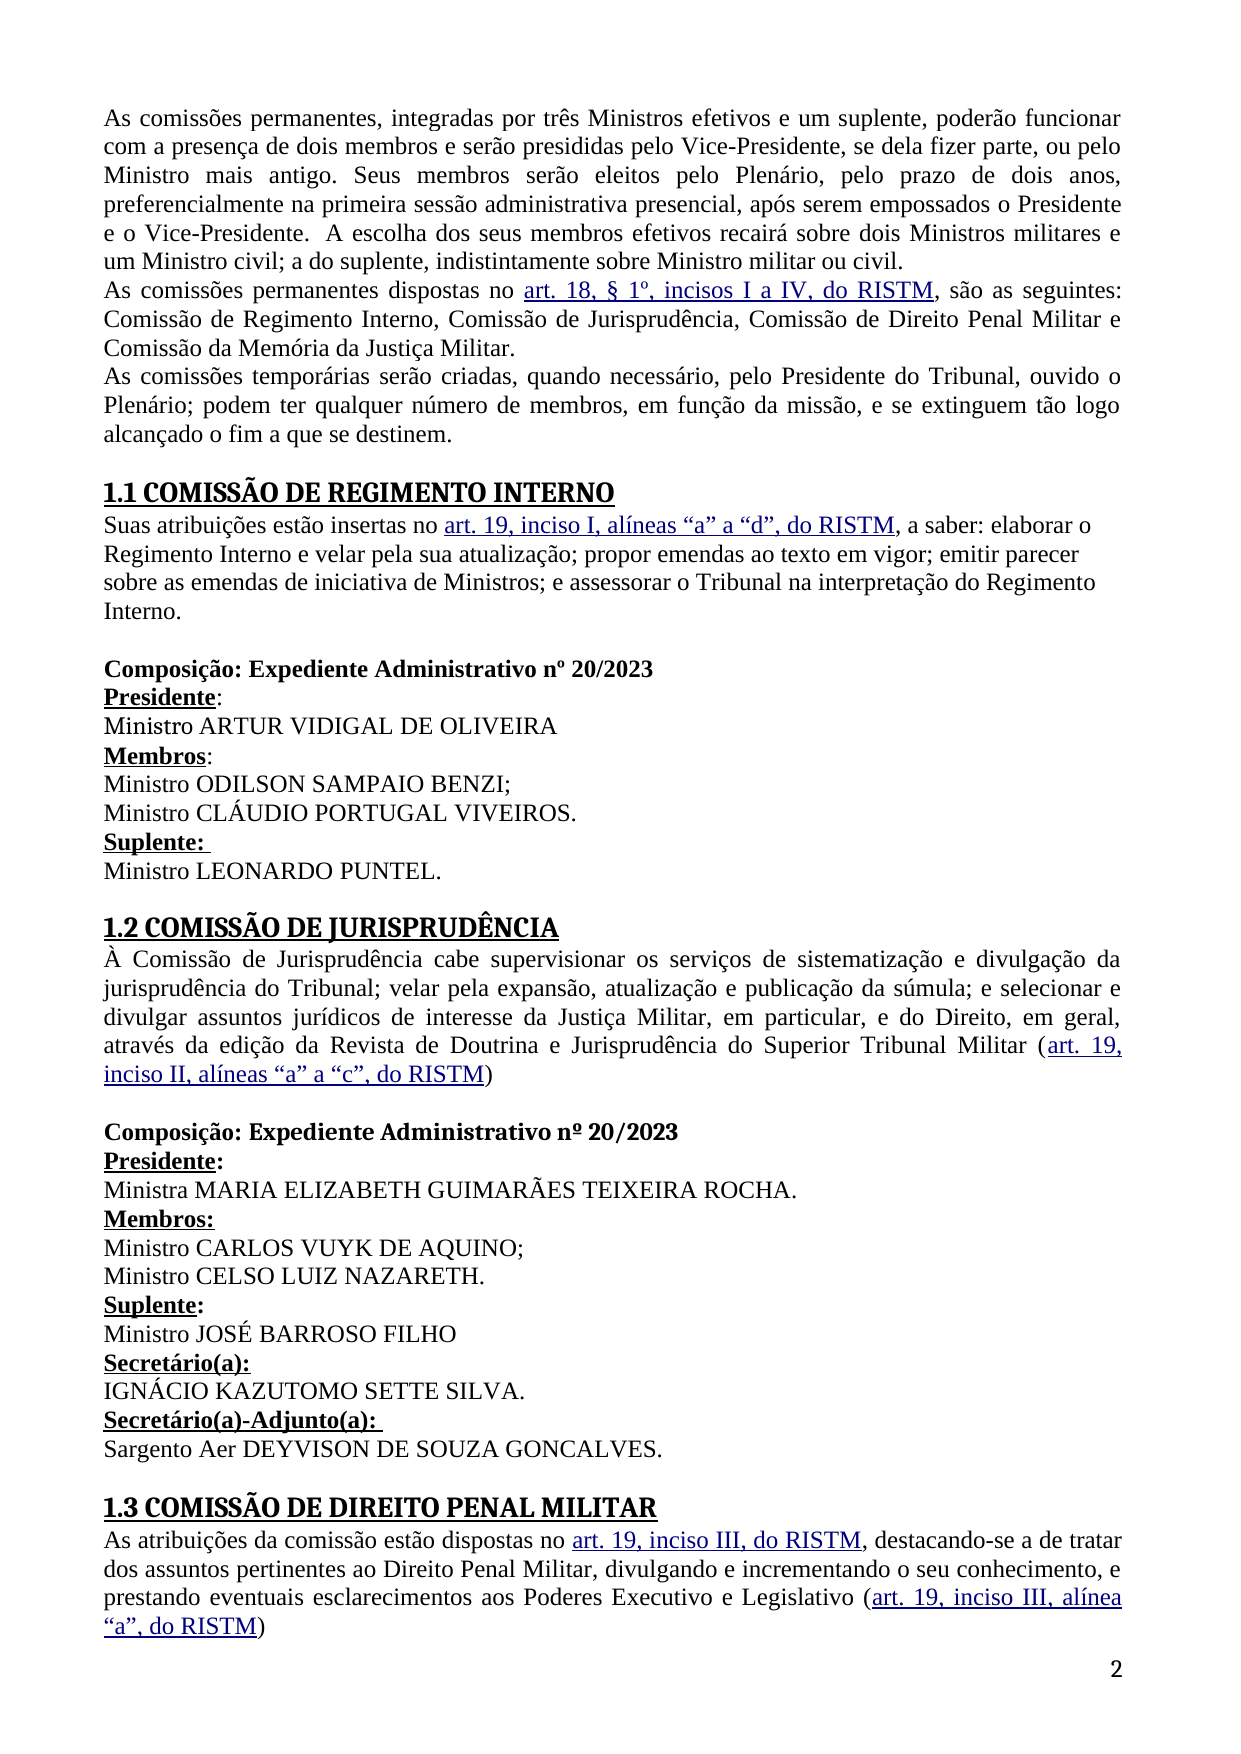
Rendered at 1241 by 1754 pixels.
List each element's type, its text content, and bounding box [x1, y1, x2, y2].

text 1.3 COMISSÃO DE DIREITO PENAL MILITAR [103, 1491, 1122, 1525]
text Ministro JOSÉ BARROSO FILHO [103, 1319, 1122, 1348]
text 1.2 COMISSÃO DE JURISPRUDÊNCIA [103, 911, 1122, 944]
text Ministro ARTUR VIDIGAL DE OLIVEIRA [103, 711, 1122, 741]
text As atribuições da comissão estão dispostas no art. 19, inciso III, do RISTM, destacando-se a de tratar dos assuntos pertinentes ao Direito Penal Militar, divulgando e incrementando o seu conhecimento, e prestando eventuais esclarecimentos aos Poderes Executivo e Legislativo (art. 19, inciso III, alínea “a”, do RISTM) [103, 1525, 1122, 1640]
text Composição: Expediente Administrativo nº 20/2023 [103, 654, 1122, 682]
text As comissões permanentes dispostas no art. 18, § 1º, incisos I a IV, do RISTM, são as seguintes: Comissão de Regimento Interno, Comissão de Jurisprudência, Comissão de Direito Penal Militar e Comissão da Memória da Justiça Militar. [103, 275, 1122, 361]
text Presidente: [103, 1146, 1122, 1175]
text IGNÁCIO KAZUTOMO SETTE SILVA. [103, 1376, 1122, 1405]
text Membros: [103, 741, 1122, 769]
text À Comissão de Jurisprudência cabe supervisionar os serviços de sistematização e divulgação da jurisprudência do Tribunal; velar pela expansão, atualização e publicação da súmula; e selecionar e divulgar assuntos jurídicos de interesse da Justiça Militar, em particular, e do Direito, em geral, através da edição da Revista de Doutrina e Jurisprudência do Superior Tribunal Militar (art. 19, inciso II, alíneas “a” a “c”, do RISTM) [103, 944, 1122, 1088]
text 1.1 COMISSÃO DE REGIMENTO INTERNO [103, 476, 1122, 510]
text As comissões temporárias serão criadas, quando necessário, pelo Presidente do Tribunal, ouvido o Plenário; podem ter qualquer número de membros, em função da missão, e se extinguem tão logo alcançado o fim a que se destinem. [103, 361, 1122, 448]
text Membros: [103, 1204, 1122, 1233]
text Ministro CELSO LUIZ NAZARETH. [103, 1261, 1122, 1290]
text Suplente: [103, 1290, 1122, 1319]
text Presidente: [103, 682, 1122, 711]
text Sargento Aer DEYVISON DE SOUZA GONCALVES. [103, 1434, 1122, 1463]
text Secretário(a): [103, 1348, 1122, 1376]
text Suas atribuições estão insertas no art. 19, inciso I, alíneas “a” a “d”, do RISTM, a saber: elaborar o Regimento Interno e velar pela sua atualização; propor emendas ao texto em vigor; emitir parecer sobre as emendas de iniciativa de Ministros; e assessorar o Tribunal na interpretação do Regimento Interno. [103, 510, 1122, 625]
text Ministro LEONARDO PUNTEL. [103, 856, 1122, 884]
text Ministro CARLOS VUYK DE AQUINO; [103, 1233, 1122, 1261]
text Ministro CLÁUDIO PORTUGAL VIVEIROS. [103, 798, 1110, 827]
text As comissões permanentes, integradas por três Ministros efetivos e um suplente, poderão funcionar com a presença de dois membros e serão presididas pelo Vice-Presidente, se dela fizer parte, ou pelo Ministro mais antigo. Seus membros serão eleitos pelo Plenário, pelo prazo de dois anos, preferencialmente na primeira sessão administrativa presencial, após serem empossados o Presidente e o Vice-Presidente. A escolha dos seus membros efetivos recairá sobre dois Ministros militares e um Ministro civil; a do suplente, indistintamente sobre Ministro militar ou civil. [103, 103, 1122, 275]
text Ministra MARIA ELIZABETH GUIMARÃES TEIXEIRA ROCHA. [103, 1175, 1122, 1204]
text Suplente: [103, 827, 1122, 856]
text Secretário(a)-Adjunto(a): [103, 1405, 1122, 1434]
text Composição: Expediente Administrativo nº 20/2023 [103, 1117, 1122, 1146]
text Ministro ODILSON SAMPAIO BENZI; [103, 769, 1110, 798]
